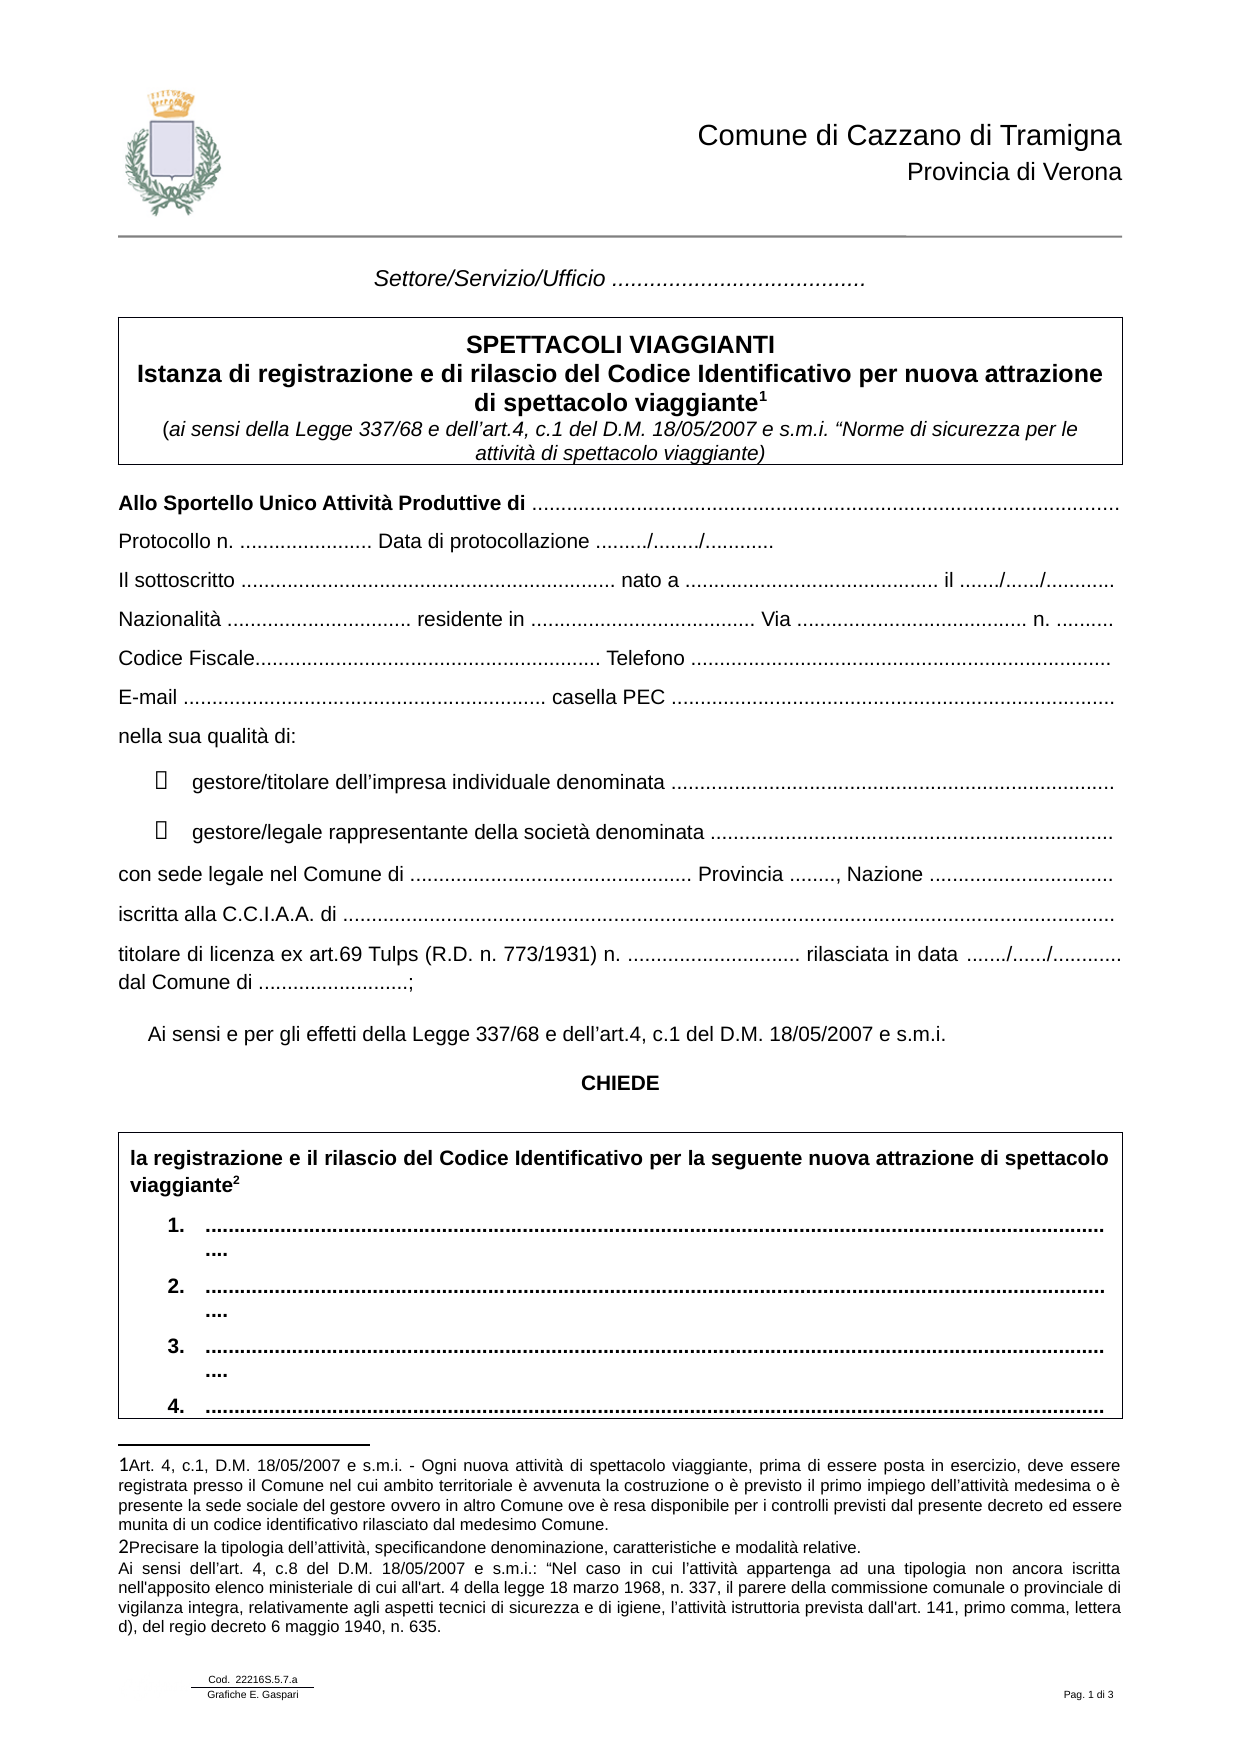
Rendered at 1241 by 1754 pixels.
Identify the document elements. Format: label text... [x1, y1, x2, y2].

text Nazionalità ................................ residente in ....................................... Via ........................................ n. .......... [118, 607, 1122, 631]
text E-mail ............................................................... casella PEC ............................................................................. [118, 685, 1122, 709]
text Provincia di Verona [224, 157, 1122, 185]
text con sede legale nel Comune di ................................................. Provincia ........, Nazione ................................ [118, 862, 1122, 886]
text Settore/Servizio/Ufficio ........................................ [118, 265, 1122, 291]
text iscritta alla C.C.I.A.A. di ...................................................................................................................................... [118, 902, 1122, 926]
text Codice Fiscale............................................................ Telefono ......................................................................... [118, 646, 1122, 670]
table_header la registrazione e il rilascio del Codice Identificativo per la seguente nuova attrazione di spettacolo viaggiante ................................................................................................................................................................ ................................................................................................................................................................ ................................................................................................................................................................ ................................................................................................................................................................ ................................................................................................................................................................ e, per tale finalità: la verifica dell’idoneità della documentazione tecnica illustrativa e certificativa allegata, sottoscritta da professionista abilitato, direttamente o tramite apposita certificazione da parte di organismo di certificazione accreditato, atta a dimostrare la sussistenza dei requisiti tecnici di cui all'art.3 del D.M. 18/05/2007 e s.m.i., comprensiva di: a) copia del manuale di uso e manutenzione dell’attività, redatto dal costruttore con le istruzioni complete, incluse quelle relative al montaggio e smontaggio, al funzionamento e alla manutenzione; b) copia del libretto dell’attività. di sottoporre l’attività ad un controllo di regolare funzionamento nelle ordinarie condizioni di esercizio e di accertare l’esistenza di un verbale di collaudo redatto da professionista abilitato o di apposita certificazione da parte di organismo di certificazione accreditato. Ai fini della competenza della Commissione di vigilanza, si evidenzia che la capienza presunta di ogni singola attrazione è  inferiore  superiore ai 1.300 posti. [119, 1133, 1122, 1418]
text Comune di Cazzano di Tramigna [224, 118, 1122, 152]
text titolare di licenza ex art.69 Tulps (R.D. n. 773/1931) n. .............................. rilasciata in data ......./....../............ dal Comune di ..........................; [118, 942, 1122, 994]
text  gestore/legale rappresentante della società denominata ...................................................................... [153, 812, 1122, 846]
text nella sua qualità di: [118, 723, 1122, 747]
text Ai sensi e per gli effetti della Legge 337/68 e dell’art.4, c.1 del D.M. 18/05/2007 e s.m.i. [118, 1022, 1122, 1046]
text Il sottoscritto ................................................................. nato a ............................................ il ......./....../............ [118, 568, 1122, 592]
text Protocollo n. ....................... Data di protocollazione ........./......../............ [118, 529, 1122, 553]
subtitle CHIEDE [118, 1071, 1122, 1095]
table_header SPETTACOLI VIAGGIANTI Istanza di registrazione e di rilascio del Codice Identificativo per nuova attrazione di spettacolo viaggiante (ai sensi della Legge 337/68 e dell’art.4, c.1 del D.M. 18/05/2007 e s.m.i. “Norme di sicurezza per le attività di spettacolo viaggiante) [119, 318, 1122, 464]
text  gestore/titolare dell’impresa individuale denominata ............................................................................. [153, 762, 1122, 796]
text Allo Sportello Unico Attività Produttive di [118, 490, 1122, 514]
picture [122, 87, 224, 219]
